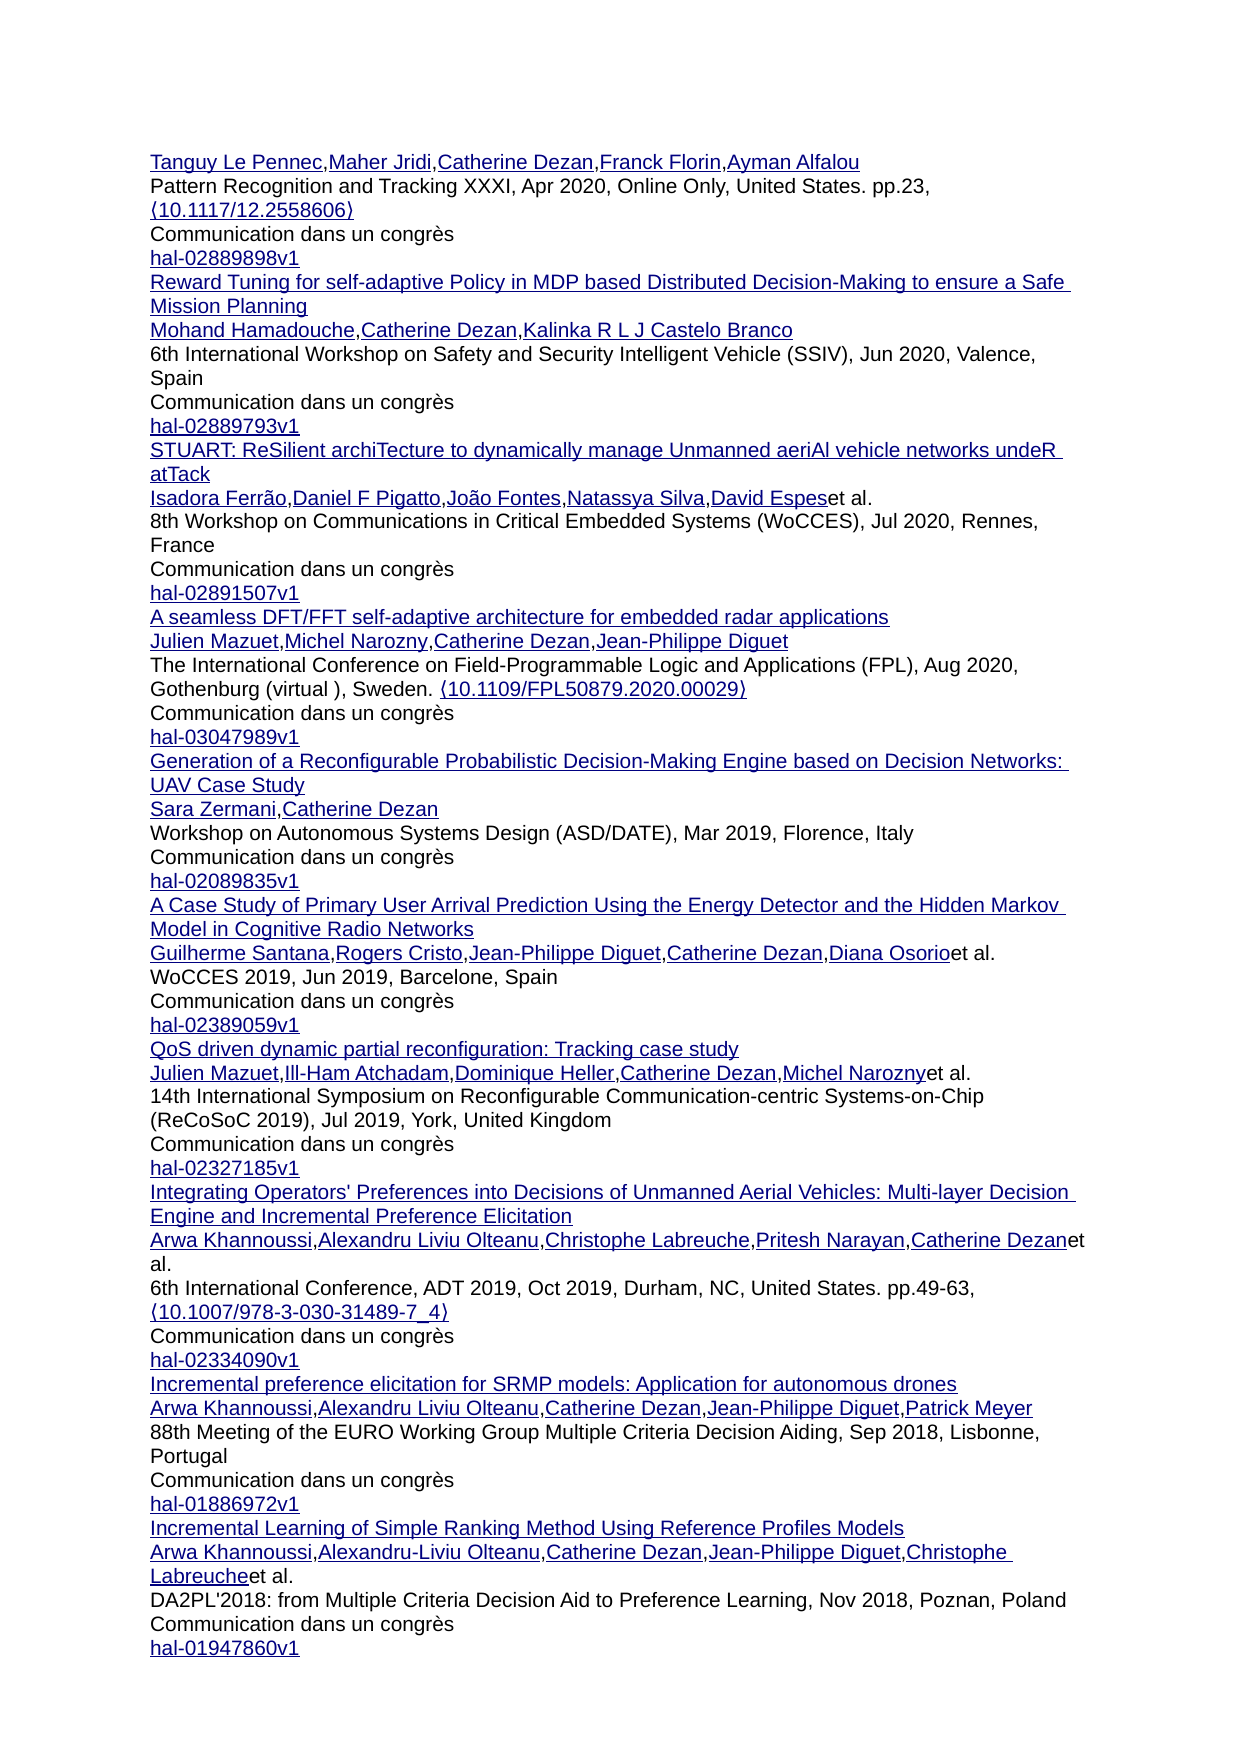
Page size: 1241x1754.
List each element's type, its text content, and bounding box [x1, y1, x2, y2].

table_cell Reward Tuning for self-adaptive Policy in MDP based Distributed Decision-Making to ensure a Safe Mission Planning Mohand Hamadouche,Catherine Dezan,Kalinka R L J Castelo Branco 6th International Workshop on Safety and Security Intelligent Vehicle (SSIV), Jun 2020, Valence, Spain Communication dans un congrès hal-02889793v1 [150, 270, 1090, 437]
table_cell Generation of a Reconfigurable Probabilistic Decision-Making Engine based on Decision Networks: UAV Case Study Sara Zermani,Catherine Dezan Workshop on Autonomous Systems Design (ASD/DATE), Mar 2019, Florence, Italy Communication dans un congrès hal-02089835v1 [150, 749, 1090, 893]
table_cell Tanguy Le Pennec,Maher Jridi,Catherine Dezan,Franck Florin,Ayman Alfalou Pattern Recognition and Tracking XXXI, Apr 2020, Online Only, United States. pp.23, ⟨10.1117/12.2558606⟩ Communication dans un congrès hal-02889898v1 [150, 150, 1090, 270]
table_cell Integrating Operators' Preferences into Decisions of Unmanned Aerial Vehicles: Multi-layer Decision Engine and Incremental Preference Elicitation Arwa Khannoussi,Alexandru Liviu Olteanu,Christophe Labreuche,Pritesh Narayan,Catherine Dezanet al. 6th International Conference, ADT 2019, Oct 2019, Durham, NC, United States. pp.49-63, ⟨10.1007/978-3-030-31489-7_4⟩ Communication dans un congrès hal-02334090v1 [150, 1180, 1090, 1372]
table_cell Incremental preference elicitation for SRMP models: Application for autonomous drones Arwa Khannoussi,Alexandru Liviu Olteanu,Catherine Dezan,Jean-Philippe Diguet,Patrick Meyer 88th Meeting of the EURO Working Group Multiple Criteria Decision Aiding, Sep 2018, Lisbonne, Portugal Communication dans un congrès hal-01886972v1 [150, 1372, 1090, 1516]
table_cell QoS driven dynamic partial reconfiguration: Tracking case study Julien Mazuet,Ill-Ham Atchadam,Dominique Heller,Catherine Dezan,Michel Naroznyet al. 14th International Symposium on Reconfigurable Communication-centric Systems-on-Chip (ReCoSoC 2019), Jul 2019, York, United Kingdom Communication dans un congrès hal-02327185v1 [150, 1036, 1090, 1180]
table_cell A seamless DFT/FFT self-adaptive architecture for embedded radar applications Julien Mazuet,Michel Narozny,Catherine Dezan,Jean-Philippe Diguet The International Conference on Field-Programmable Logic and Applications (FPL), Aug 2020, Gothenburg (virtual ), Sweden. ⟨10.1109/FPL50879.2020.00029⟩ Communication dans un congrès hal-03047989v1 [150, 605, 1090, 749]
table_cell Incremental Learning of Simple Ranking Method Using Reference Profiles Models Arwa Khannoussi,Alexandru-Liviu Olteanu,Catherine Dezan,Jean-Philippe Diguet,Christophe Labreucheet al. DA2PL'2018: from Multiple Criteria Decision Aid to Preference Learning, Nov 2018, Poznan, Poland Communication dans un congrès hal-01947860v1 [150, 1516, 1090, 1659]
table_cell STUART: ReSilient archiTecture to dynamically manage Unmanned aeriAl vehicle networks undeR atTack Isadora Ferrão,Daniel F Pigatto,João Fontes,Natassya Silva,David Espeset al. 8th Workshop on Communications in Critical Embedded Systems (WoCCES), Jul 2020, Rennes, France Communication dans un congrès hal-02891507v1 [150, 438, 1090, 605]
table_cell A Case Study of Primary User Arrival Prediction Using the Energy Detector and the Hidden Markov Model in Cognitive Radio Networks Guilherme Santana,Rogers Cristo,Jean-Philippe Diguet,Catherine Dezan,Diana Osorioet al. WoCCES 2019, Jun 2019, Barcelone, Spain Communication dans un congrès hal-02389059v1 [150, 893, 1090, 1036]
